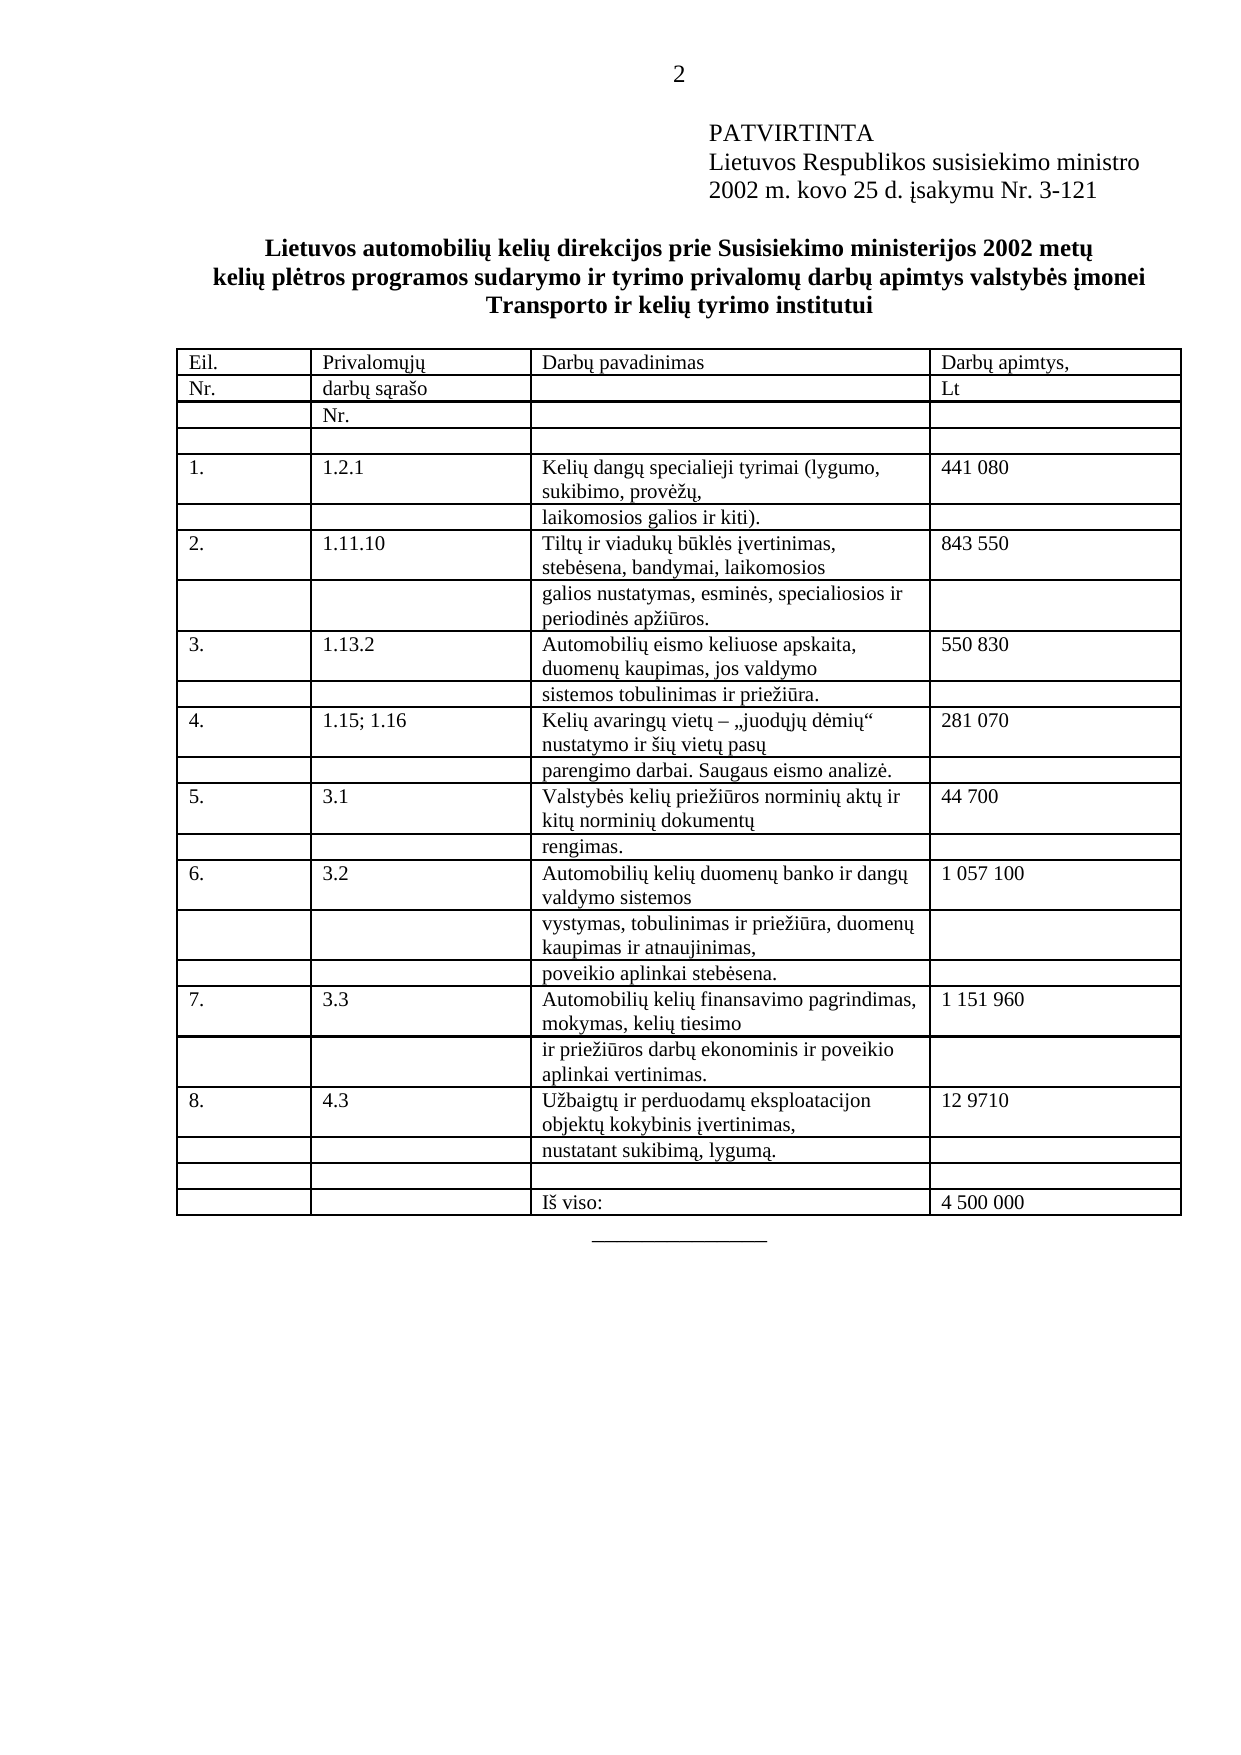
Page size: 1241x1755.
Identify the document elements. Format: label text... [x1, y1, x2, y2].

text 2002 m. kovo 25 d. įsakymu Nr. 3-121 [177, 176, 1181, 204]
table_cell [931, 961, 1180, 985]
table_cell [931, 581, 1180, 629]
table_cell [312, 1164, 530, 1188]
table_header Darbų apimtys, [931, 350, 1180, 374]
table_cell Lt [931, 376, 1180, 400]
text kelių plėtros programos sudarymo ir tyrimo privalomų darbų apimtys valstybės įmonei Transporto ir kelių tyrimo institutui [177, 262, 1181, 319]
table_cell Nr. [312, 403, 530, 427]
table_cell [178, 429, 310, 453]
table_cell laikomosios galios ir kiti). [532, 505, 929, 529]
table_cell vystymas, tobulinimas ir priežiūra, duomenų kaupimas ir atnaujinimas, [532, 911, 929, 959]
table_cell [178, 1190, 310, 1214]
table_cell [178, 1138, 310, 1162]
table_cell 7. [178, 987, 310, 1035]
table_cell darbų sąrašo [312, 376, 530, 400]
table_cell 44 700 [931, 784, 1180, 832]
table_cell 3.1 [312, 784, 530, 832]
table_cell Automobilių kelių finansavimo pagrindimas, mokymas, kelių tiesimo [532, 987, 929, 1035]
table_cell ir priežiūros darbų ekonominis ir poveikio aplinkai vertinimas. [532, 1038, 929, 1086]
text Lietuvos automobilių kelių direkcijos prie Susisiekimo ministerijos 2002 metų [177, 233, 1181, 262]
table_cell [312, 758, 530, 782]
table_cell [931, 1164, 1180, 1188]
table_cell 550 830 [931, 632, 1180, 680]
table_cell Tiltų ir viadukų būklės įvertinimas, stebėsena, bandymai, laikomosios [532, 531, 929, 579]
table_cell [931, 403, 1180, 427]
table_cell 8. [178, 1088, 310, 1136]
table_cell [931, 758, 1180, 782]
table_cell [178, 961, 310, 985]
table_cell [931, 429, 1180, 453]
table_cell [532, 376, 929, 400]
text ______________ [177, 1216, 1181, 1245]
table_cell sistemos tobulinimas ir priežiūra. [532, 682, 929, 706]
table_cell [312, 581, 530, 629]
table_cell 441 080 [931, 455, 1180, 503]
table_cell 843 550 [931, 531, 1180, 579]
table_cell [178, 1164, 310, 1188]
table_cell [532, 1164, 929, 1188]
table_cell [312, 835, 530, 858]
table_cell 4. [178, 708, 310, 756]
table_cell [178, 911, 310, 959]
table_cell poveikio aplinkai stebėsena. [532, 961, 929, 985]
table_cell [931, 1138, 1180, 1162]
table_cell [931, 1038, 1180, 1086]
table_cell [178, 403, 310, 427]
table_cell Automobilių eismo keliuose apskaita, duomenų kaupimas, jos valdymo [532, 632, 929, 680]
table_cell [312, 1038, 530, 1086]
table_cell [312, 682, 530, 706]
table_cell 12 9710 [931, 1088, 1180, 1136]
table_cell Kelių dangų specialieji tyrimai (lygumo, sukibimo, provėžų, [532, 455, 929, 503]
table_cell rengimas. [532, 835, 929, 858]
table_cell [931, 911, 1180, 959]
table_cell Valstybės kelių priežiūros norminių aktų ir kitų norminių dokumentų [532, 784, 929, 832]
text Lietuvos Respublikos susisiekimo ministro [177, 147, 1181, 176]
table_cell 1 151 960 [931, 987, 1180, 1035]
table_cell [931, 505, 1180, 529]
text PATVIRTINTA [177, 118, 1181, 147]
table_cell 3.2 [312, 861, 530, 909]
table_cell Automobilių kelių duomenų banko ir dangų valdymo sistemos [532, 861, 929, 909]
table_cell 1.11.10 [312, 531, 530, 579]
table_cell [312, 961, 530, 985]
table_cell [532, 403, 929, 427]
table_cell 1. [178, 455, 310, 503]
table_cell [312, 505, 530, 529]
table_cell 281 070 [931, 708, 1180, 756]
table_cell parengimo darbai. Saugaus eismo analizė. [532, 758, 929, 782]
table_cell 6. [178, 861, 310, 909]
table_cell 1.13.2 [312, 632, 530, 680]
table_cell [532, 429, 929, 453]
table_cell [931, 682, 1180, 706]
table_cell 3. [178, 632, 310, 680]
table_cell [178, 581, 310, 629]
table_cell Nr. [178, 376, 310, 400]
table_cell Kelių avaringų vietų – „juodųjų dėmių“ nustatymo ir šių vietų pasų [532, 708, 929, 756]
table_cell [178, 835, 310, 858]
table_cell [178, 682, 310, 706]
table_cell galios nustatymas, esminės, specialiosios ir periodinės apžiūros. [532, 581, 929, 629]
table_cell 4.3 [312, 1088, 530, 1136]
table_cell 1.15; 1.16 [312, 708, 530, 756]
table_cell 1 057 100 [931, 861, 1180, 909]
table_cell [312, 429, 530, 453]
table_cell 3.3 [312, 987, 530, 1035]
table_cell [178, 758, 310, 782]
table_cell 1.2.1 [312, 455, 530, 503]
table_cell [312, 1138, 530, 1162]
table_cell 2. [178, 531, 310, 579]
table_cell [931, 835, 1180, 858]
table_cell 5. [178, 784, 310, 832]
table_header Privalomųjų [312, 350, 530, 374]
table_cell Užbaigtų ir perduodamų eksploatacijon objektų kokybinis įvertinimas, [532, 1088, 929, 1136]
table_header Eil. [178, 350, 310, 374]
table_cell nustatant sukibimą, lygumą. [532, 1138, 929, 1162]
table_cell Iš viso: [532, 1190, 929, 1214]
table_cell 4 500 000 [931, 1190, 1180, 1214]
table_header Darbų pavadinimas [532, 350, 929, 374]
table_cell [312, 1190, 530, 1214]
table_cell [178, 1038, 310, 1086]
table_cell [312, 911, 530, 959]
table_cell [178, 505, 310, 529]
